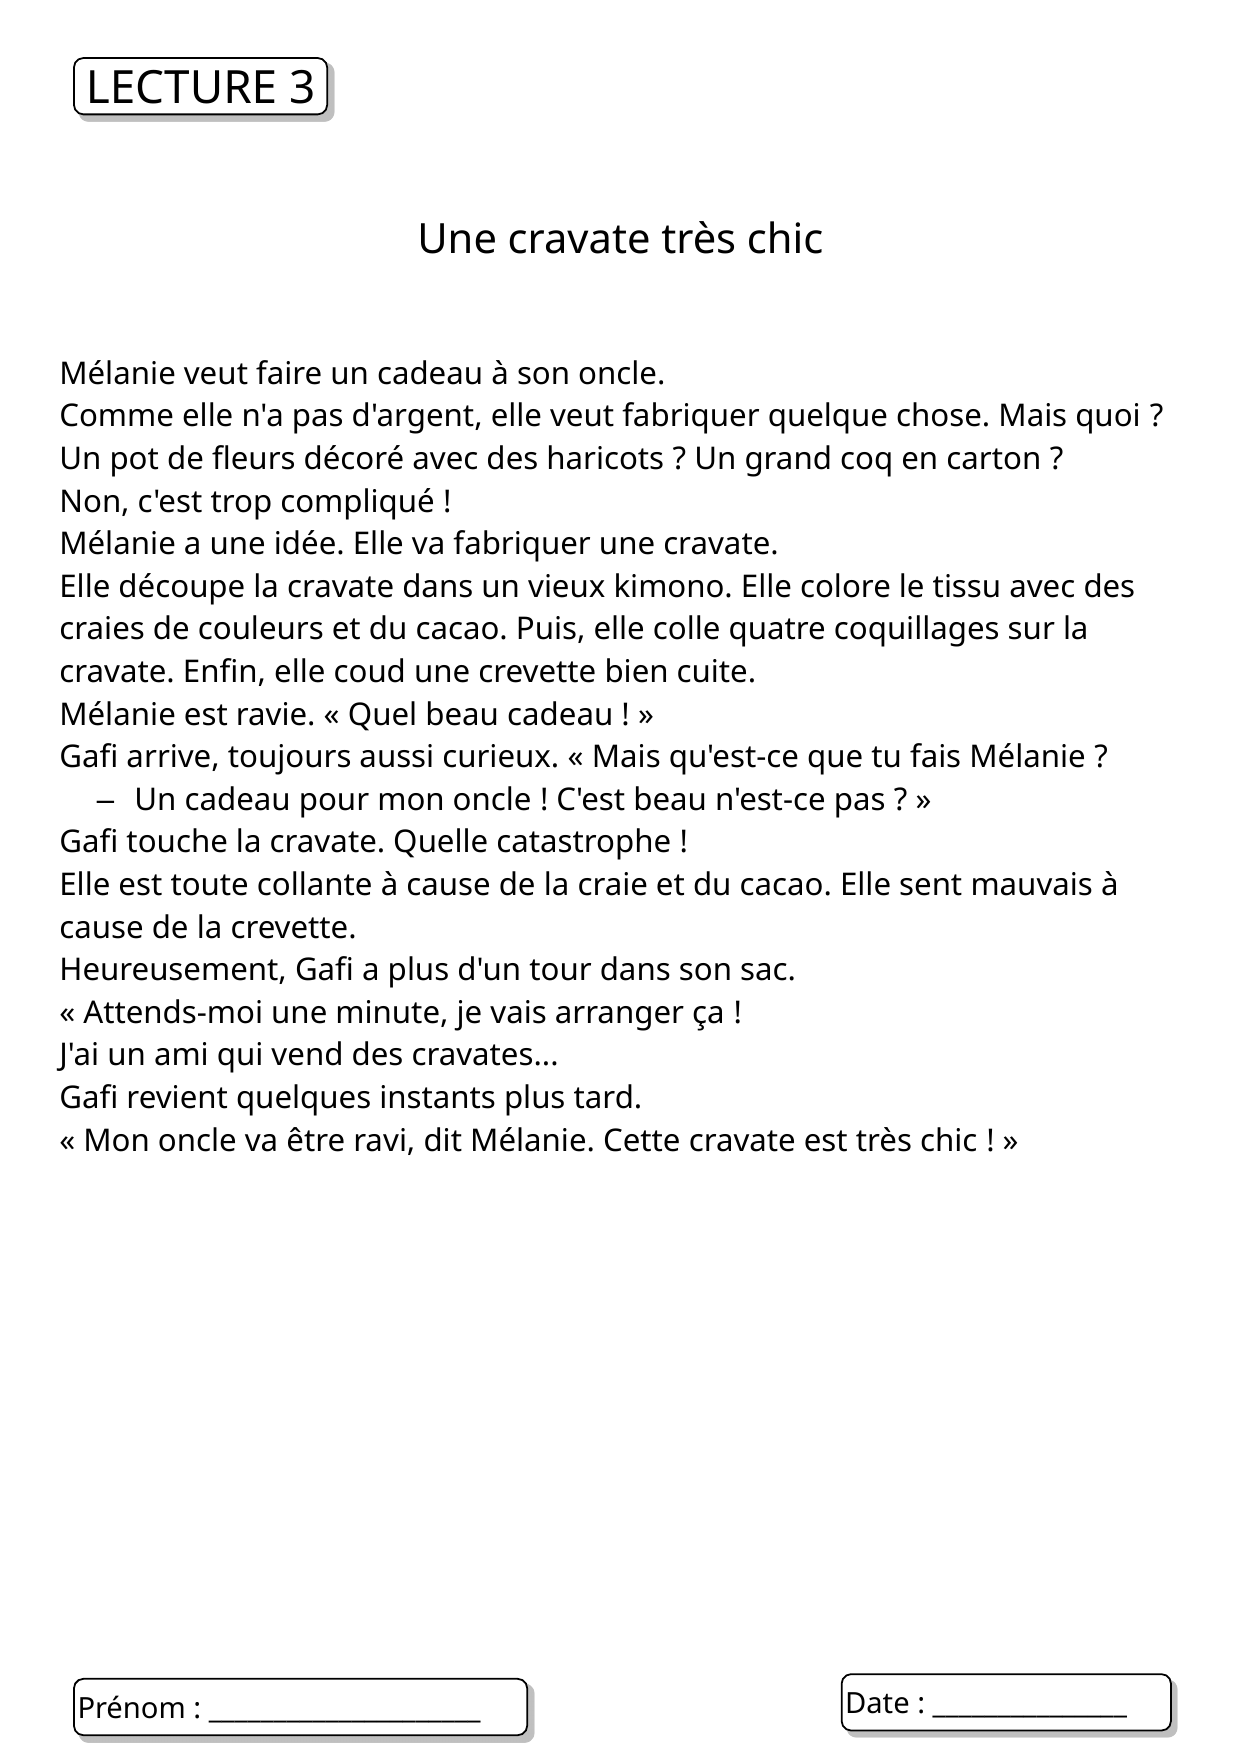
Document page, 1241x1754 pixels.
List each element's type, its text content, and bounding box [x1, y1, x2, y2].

text Elle est toute collante à cause de la craie et du cacao. Elle sent mauvais à cause de la crevette. [59, 862, 1181, 947]
text Elle découpe la cravate dans un vieux kimono. Elle colore le tissu avec des craies de couleurs et du cacao. Puis, elle colle quatre coquillages sur la cravate. Enfin, elle coud une crevette bien cuite. [59, 564, 1181, 692]
text Une cravate très chic [59, 209, 1181, 266]
text Non, c'est trop compliqué ! [59, 478, 1181, 521]
text Mélanie est ravie. « Quel beau cadeau ! » [59, 692, 1181, 734]
text Comme elle n'a pas d'argent, elle veut fabriquer quelque chose. Mais quoi ? [59, 393, 1181, 436]
text « Mon oncle va être ravi, dit Mélanie. Cette cravate est très chic ! » [59, 1118, 1181, 1160]
text J'ai un ami qui vend des cravates... [59, 1032, 1181, 1075]
text Gafi touche la cravate. Quelle catastrophe ! [59, 819, 1181, 862]
list Un cadeau pour mon oncle ! C'est beau n'est-ce pas ? » [97, 777, 1181, 819]
text Gafi revient quelques instants plus tard. [59, 1075, 1181, 1118]
text Mélanie a une idée. Elle va fabriquer une cravate. [59, 521, 1181, 564]
text Gafi arrive, toujours aussi curieux. « Mais qu'est-ce que tu fais Mélanie ? [59, 734, 1181, 777]
text Mélanie veut faire un cadeau à son oncle. [59, 351, 1181, 393]
text Heureusement, Gafi a plus d'un tour dans son sac. [59, 947, 1181, 990]
text « Attends-moi une minute, je vais arranger ça ! [59, 990, 1181, 1032]
text Un pot de fleurs décoré avec des haricots ? Un grand coq en carton ? [59, 436, 1181, 478]
